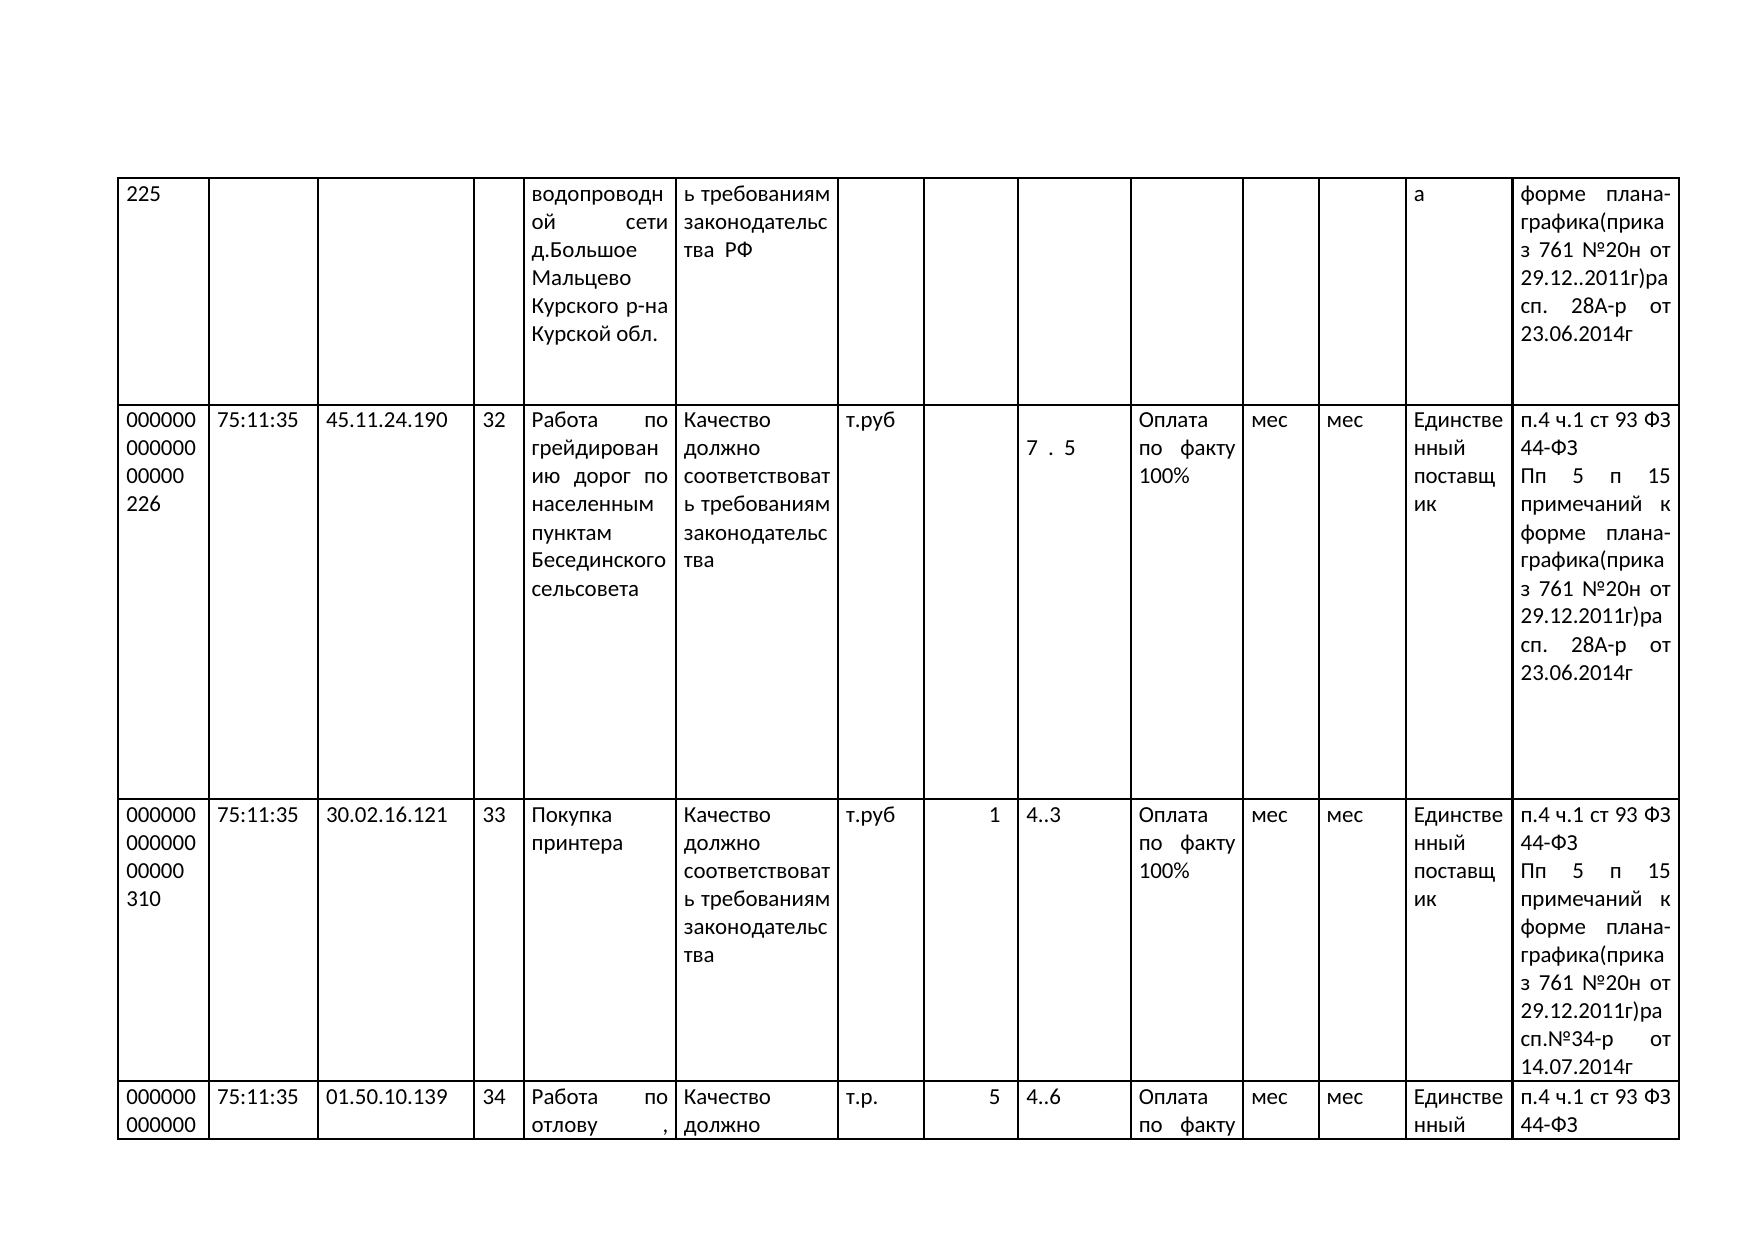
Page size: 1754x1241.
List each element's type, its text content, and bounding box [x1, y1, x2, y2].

table_cell [1019, 179, 1130, 403]
table_cell 32 [475, 406, 523, 798]
table_cell 01.50.10.139 [319, 1082, 473, 1138]
table_cell 45.11.24.190 [319, 406, 473, 798]
table_cell Работа по грейдированию дорог по населенным пунктам Бесединского сельсовета [525, 406, 675, 798]
table_cell Единственный поставщик [1407, 800, 1511, 1080]
table_cell Покупка принтера [525, 800, 675, 1080]
table_cell Оплата по факту 100% [1132, 800, 1242, 1080]
table_cell мес [1320, 1082, 1405, 1138]
table_cell [210, 179, 317, 403]
table_cell мес [1244, 1082, 1318, 1138]
table_cell Качество должно [677, 1082, 837, 1138]
table_cell т.руб [839, 406, 923, 798]
table_cell т.р. [839, 1082, 923, 1138]
table_cell Единственный [1407, 1082, 1511, 1138]
table_cell 000000000000 [119, 1082, 208, 1138]
table_cell Качество должно соответствовать требованиям законодательства [677, 406, 837, 798]
table_cell Единственный поставщик [1407, 406, 1511, 798]
table_cell п.4 ч.1 ст 93 ФЗ 44-ФЗ Пп 5 п 15 примечаний к форме плана- графика(приказ 761 №20н от 29.12.2011г)расп. 28А-р от 23.06.2014г [1514, 406, 1678, 798]
table_cell п.4 ч.1 ст 93 ФЗ 44-ФЗ Пп 5 п 15 примечаний к форме плана- графика(приказ 761 №20н от 29.12.2011г)расп.№34-р от 14.07.2014г [1514, 800, 1678, 1080]
table_cell Оплата по факту [1132, 1082, 1242, 1138]
table_cell [1132, 179, 1242, 403]
table_cell 00000000000000000 226 [119, 406, 208, 798]
table_cell Качество должно соответствовать требованиям законодательства [677, 800, 837, 1080]
table_cell 4..3 [1019, 800, 1130, 1080]
table_cell ь требованиям законодательства РФ [677, 179, 837, 403]
table_cell [475, 179, 523, 403]
table_cell п.4 ч.1 ст 93 ФЗ 44-ФЗ [1514, 1082, 1678, 1138]
table_cell 75:11:35 [210, 1082, 317, 1138]
table_cell 5 [925, 1082, 1017, 1138]
table_cell форме плана- графика(приказ 761 №20н от 29.12..2011г)расп. 28А-р от 23.06.2014г [1514, 179, 1678, 403]
table_cell т.руб [839, 800, 923, 1080]
table_cell Работа по отлову , [525, 1082, 675, 1138]
table_cell [925, 406, 1017, 798]
table_cell а [1407, 179, 1511, 403]
table_cell Оплата по факту 100% [1132, 406, 1242, 798]
table_cell мес [1244, 800, 1318, 1080]
table_cell [1320, 179, 1405, 403]
table_cell 7 . 5 [1019, 406, 1130, 798]
table_cell 00000000000000000 310 [119, 800, 208, 1080]
table_cell [925, 179, 1017, 403]
table_cell мес [1320, 406, 1405, 798]
table_cell 33 [475, 800, 523, 1080]
table_cell 75:11:35 [210, 406, 317, 798]
table_cell 4..6 [1019, 1082, 1130, 1138]
table_cell 30.02.16.121 [319, 800, 473, 1080]
table_cell 225 [119, 179, 208, 403]
table_cell 1 [925, 800, 1017, 1080]
table_cell [319, 179, 473, 403]
table_cell мес [1320, 800, 1405, 1080]
table_cell 34 [475, 1082, 523, 1138]
table_cell мес [1244, 406, 1318, 798]
table_cell [839, 179, 923, 403]
table_cell водопроводной сети д.Большое Мальцево Курского р-на Курской обл. [525, 179, 675, 403]
table_cell [1244, 179, 1318, 403]
table_cell 75:11:35 [210, 800, 317, 1080]
